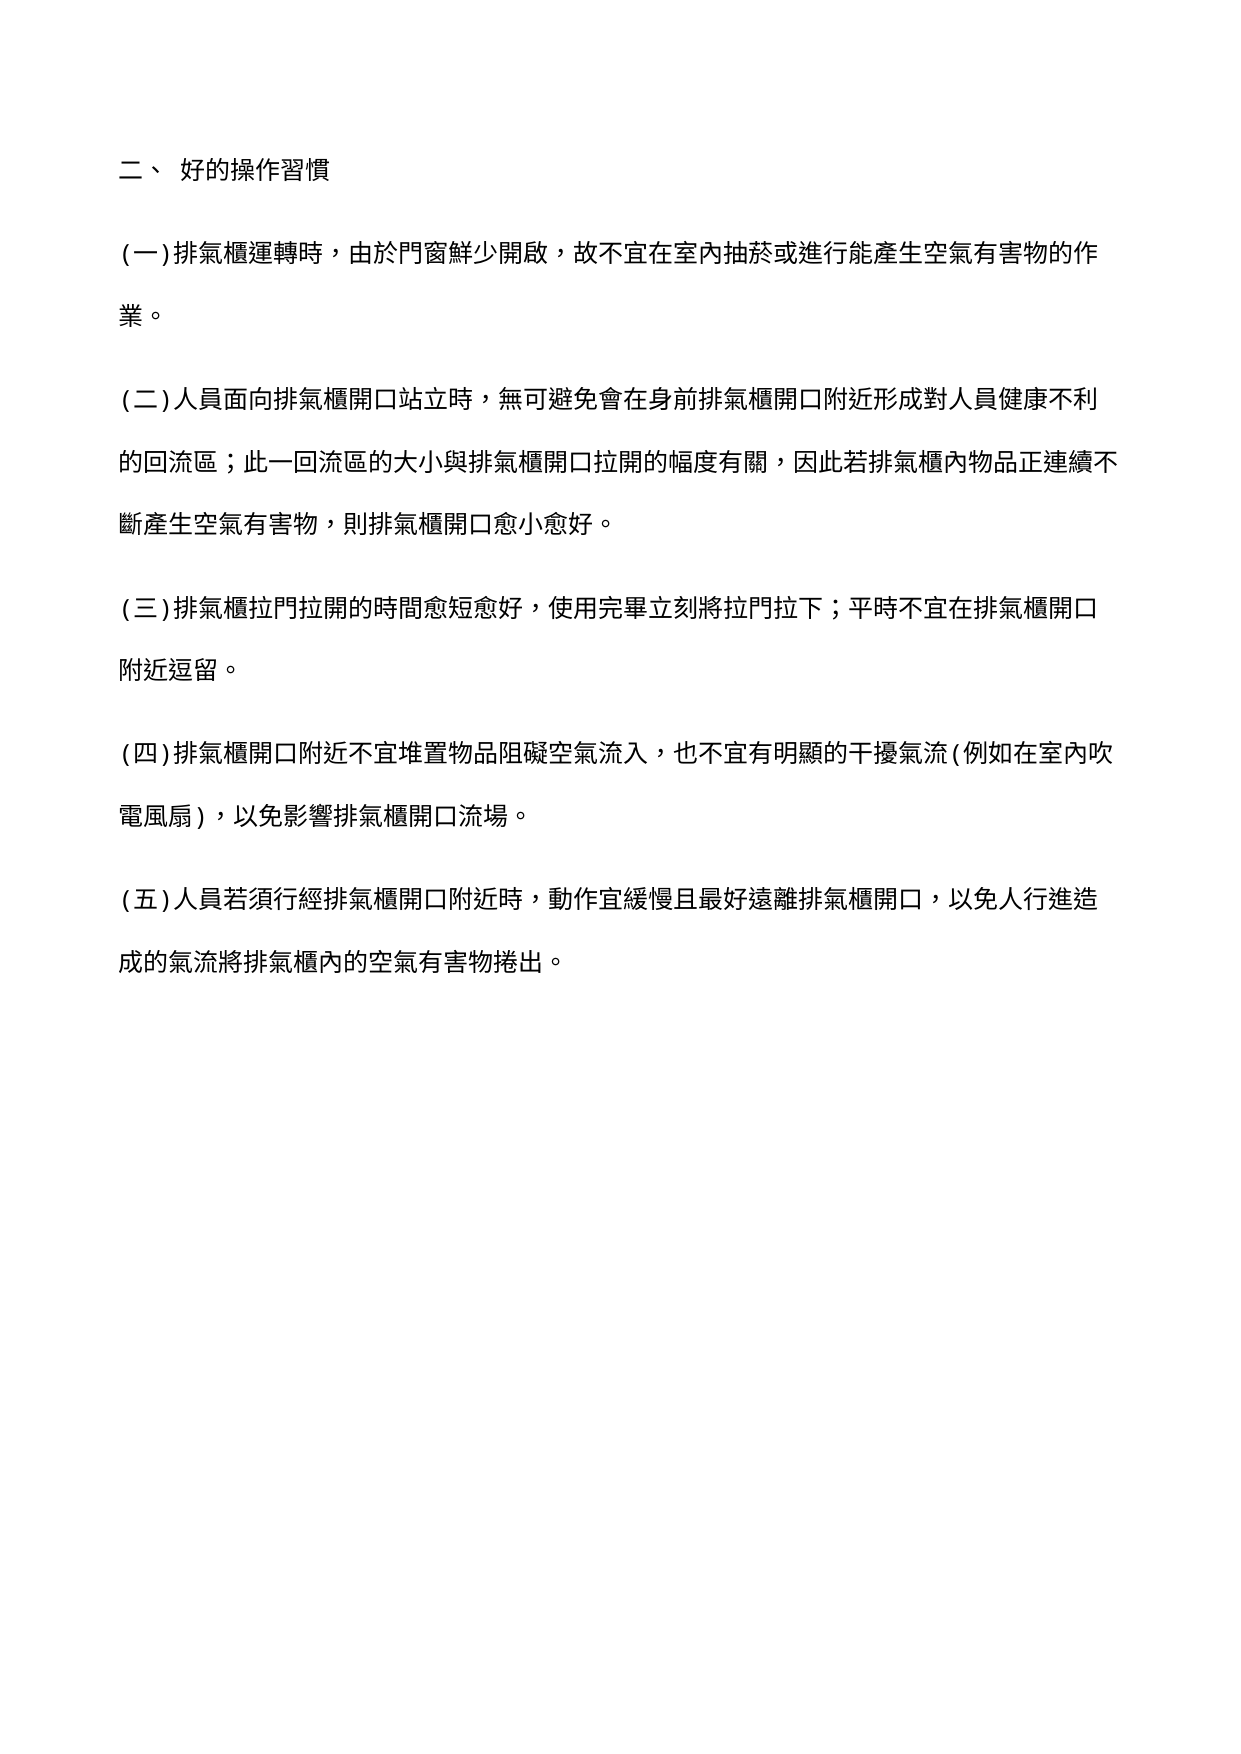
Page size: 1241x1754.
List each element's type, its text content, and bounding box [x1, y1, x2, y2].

text (三)排氣櫃拉門拉開的時間愈短愈好，使用完畢立刻將拉門拉下；平時不宜在排氣櫃開口附近逗留。 [118, 564, 1122, 689]
text (二)人員面向排氣櫃開口站立時，無可避免會在身前排氣櫃開口附近形成對人員健康不利的回流區；此一回流區的大小與排氣櫃開口拉開的幅度有關，因此若排氣櫃內物品正連續不斷產生空氣有害物，則排氣櫃開口愈小愈好。 [118, 356, 1122, 544]
text (五)人員若須行經排氣櫃開口附近時，動作宜緩慢且最好遠離排氣櫃開口，以免人行進造成的氣流將排氣櫃內的空氣有害物捲出。 [118, 856, 1122, 981]
text (四)排氣櫃開口附近不宜堆置物品阻礙空氣流入，也不宜有明顯的干擾氣流(例如在室內吹電風扇)，以免影響排氣櫃開口流場。 [118, 710, 1122, 835]
text (一)排氣櫃運轉時，由於門窗鮮少開啟，故不宜在室內抽菸或進行能產生空氣有害物的作業。 [118, 210, 1122, 335]
text 二、 好的操作習慣 [118, 127, 1122, 189]
